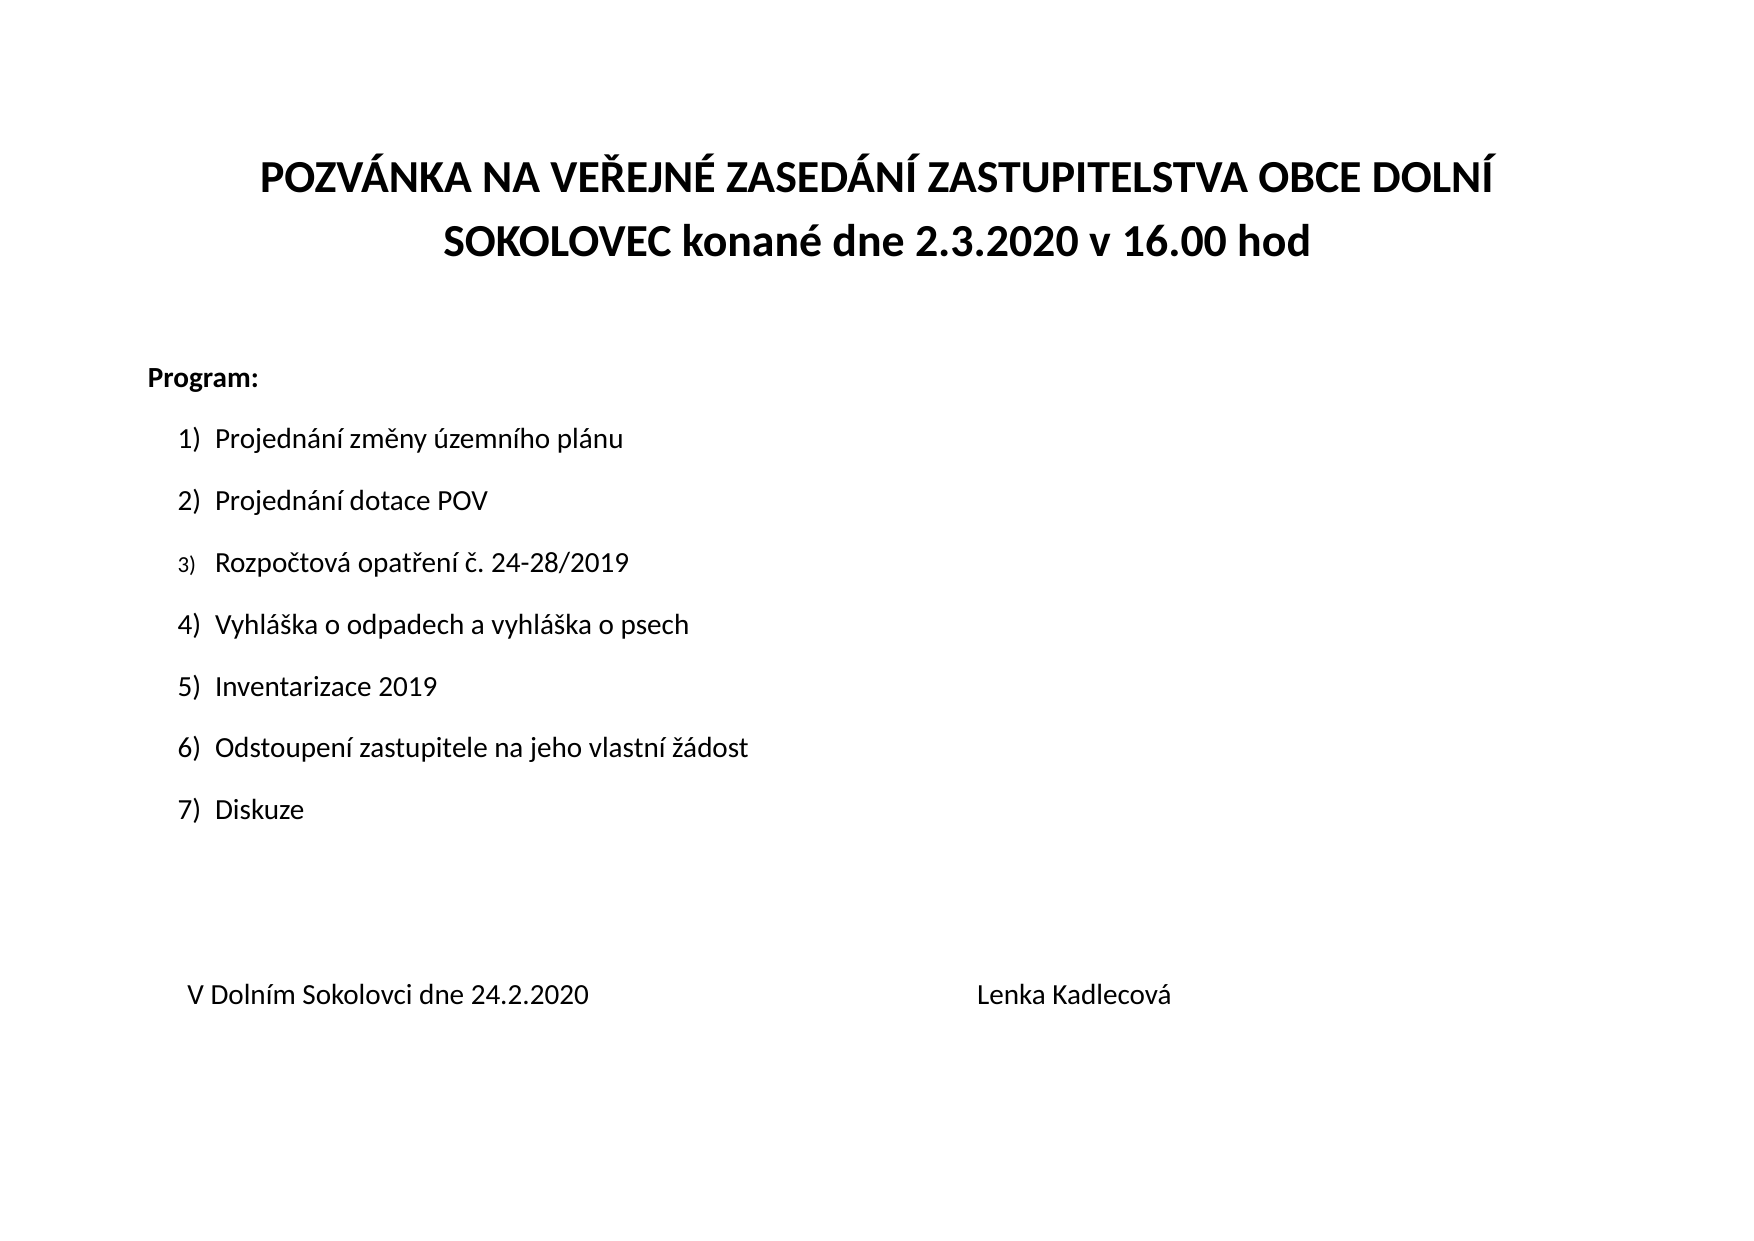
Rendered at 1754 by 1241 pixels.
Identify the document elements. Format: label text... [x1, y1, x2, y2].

text V Dolním Sokolovci dne 24.2.2020 Lenka Kadlecová [148, 976, 1606, 1012]
text Program: [148, 359, 1606, 394]
list Projednání změny územního plánu [177, 421, 1606, 456]
list Diskuze [177, 791, 1606, 827]
list Rozpočtová opatření č. 24-28/2019 [177, 544, 1606, 580]
list Odstoupení zastupitele na jeho vlastní žádost [177, 729, 1606, 765]
list Projednání dotace POV [177, 482, 1606, 518]
list Vyhláška o odpadech a vyhláška o psech [177, 606, 1606, 641]
list Inventarizace 2019 [177, 668, 1606, 703]
text POZVÁNKA NA VEŘEJNÉ ZASEDÁNÍ ZASTUPITELSTVA OBCE DOLNÍ SOKOLOVEC konané dne 2.3.2020 v 16.00 hod [148, 148, 1606, 268]
